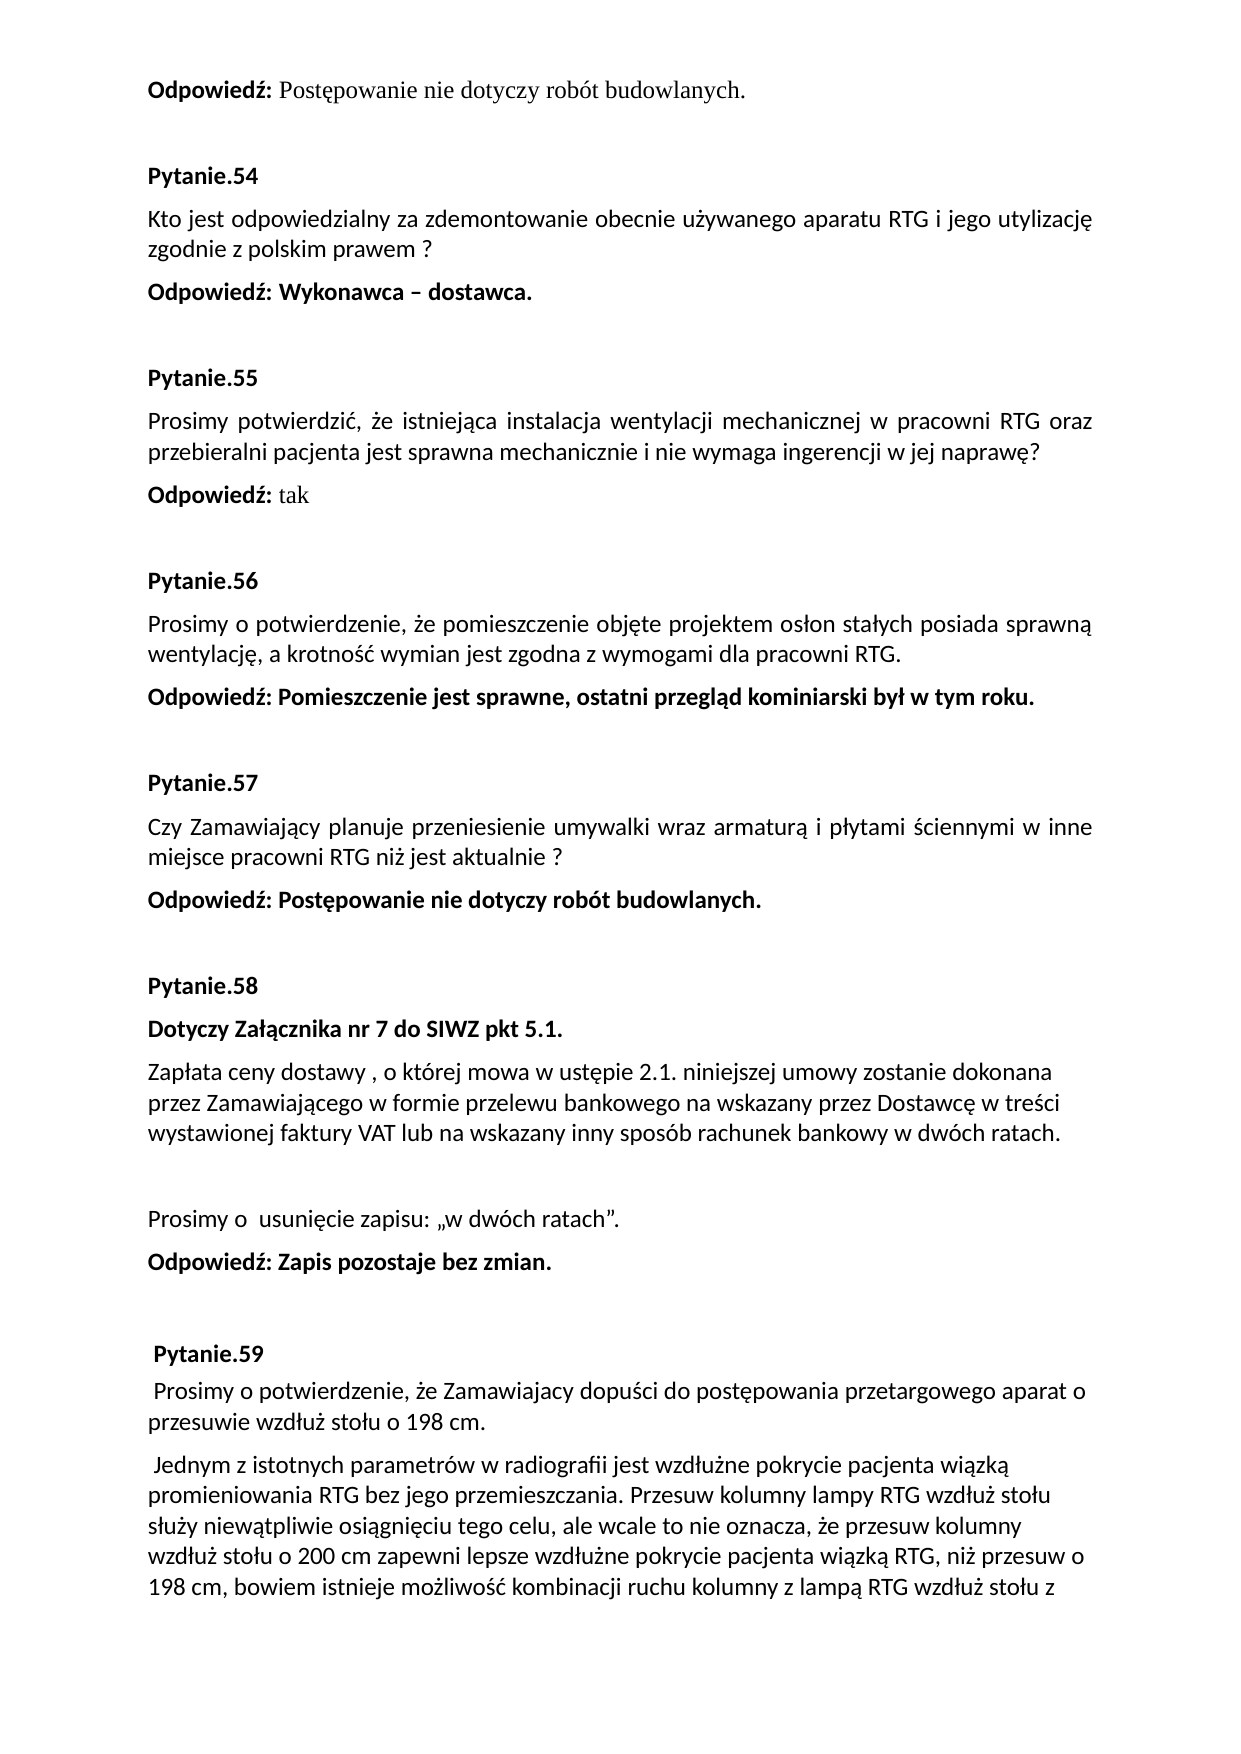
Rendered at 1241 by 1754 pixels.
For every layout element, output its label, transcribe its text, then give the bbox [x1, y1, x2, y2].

text Pytanie.56 [148, 565, 1092, 596]
text Jednym z istotnych parametrów w radiografii jest wzdłużne pokrycie pacjenta wiązką promieniowania RTG bez jego przemieszczania. Przesuw kolumny lampy RTG wzdłuż stołu służy niewątpliwie osiągnięciu tego celu, ale wcale to nie oznacza, że przesuw kolumny wzdłuż stołu o 200 cm zapewni lepsze wzdłużne pokrycie pacjenta wiązką RTG, niż przesuw o 198 cm, bowiem istnieje możliwość kombinacji ruchu kolumny z lampą RTG wzdłuż stołu z [148, 1449, 1092, 1602]
text Kto jest odpowiedzialny za zdemontowanie obecnie używanego aparatu RTG i jego utylizację zgodnie z polskim prawem ? [148, 203, 1092, 264]
text Prosimy o potwierdzenie, że pomieszczenie objęte projektem osłon stałych posiada sprawną wentylację, a krotność wymian jest zgodna z wymogami dla pracowni RTG. [148, 608, 1092, 669]
text Odpowiedź: tak [148, 479, 1092, 509]
text Odpowiedź: Pomieszczenie jest sprawne, ostatni przegląd kominiarski był w tym roku. [148, 682, 1092, 712]
text Pytanie.54 [148, 160, 1092, 190]
text Pytanie.55 [148, 362, 1092, 393]
text Pytanie.57 [148, 768, 1092, 798]
text Prosimy o potwierdzenie, że Zamawiajacy dopuści do postępowania przetargowego aparat o przesuwie wzdłuż stołu o 198 cm. [148, 1375, 1092, 1436]
text Zapłata ceny dostawy , o której mowa w ustępie 2.1. niniejszej umowy zostanie dokonana przez Zamawiającego w formie przelewu bankowego na wskazany przez Dostawcę w treści wystawionej faktury VAT lub na wskazany inny sposób rachunek bankowy w dwóch ratach. [148, 1056, 1092, 1148]
text Czy Zamawiający planuje przeniesienie umywalki wraz armaturą i płytami ściennymi w inne miejsce pracowni RTG niż jest aktualnie ? [148, 811, 1092, 872]
text Odpowiedź: Postępowanie nie dotyczy robót budowlanych. [148, 74, 1092, 104]
text Pytanie.59 [148, 1339, 1092, 1369]
text Prosimy potwierdzić, że istniejąca instalacja wentylacji mechanicznej w pracowni RTG oraz przebieralni pacjenta jest sprawna mechanicznie i nie wymaga ingerencji w jej naprawę? [148, 405, 1092, 466]
text Odpowiedź: Wykonawca – dostawca. [148, 276, 1092, 307]
text Pytanie.58 [148, 970, 1092, 1001]
text Odpowiedź: Postępowanie nie dotyczy robót budowlanych. [148, 884, 1092, 915]
text Prosimy o usunięcie zapisu: „w dwóch ratach”. [148, 1203, 1092, 1234]
text Odpowiedź: Zapis pozostaje bez zmian. [148, 1246, 1092, 1277]
text Dotyczy Załącznika nr 7 do SIWZ pkt 5.1. [148, 1013, 1092, 1044]
